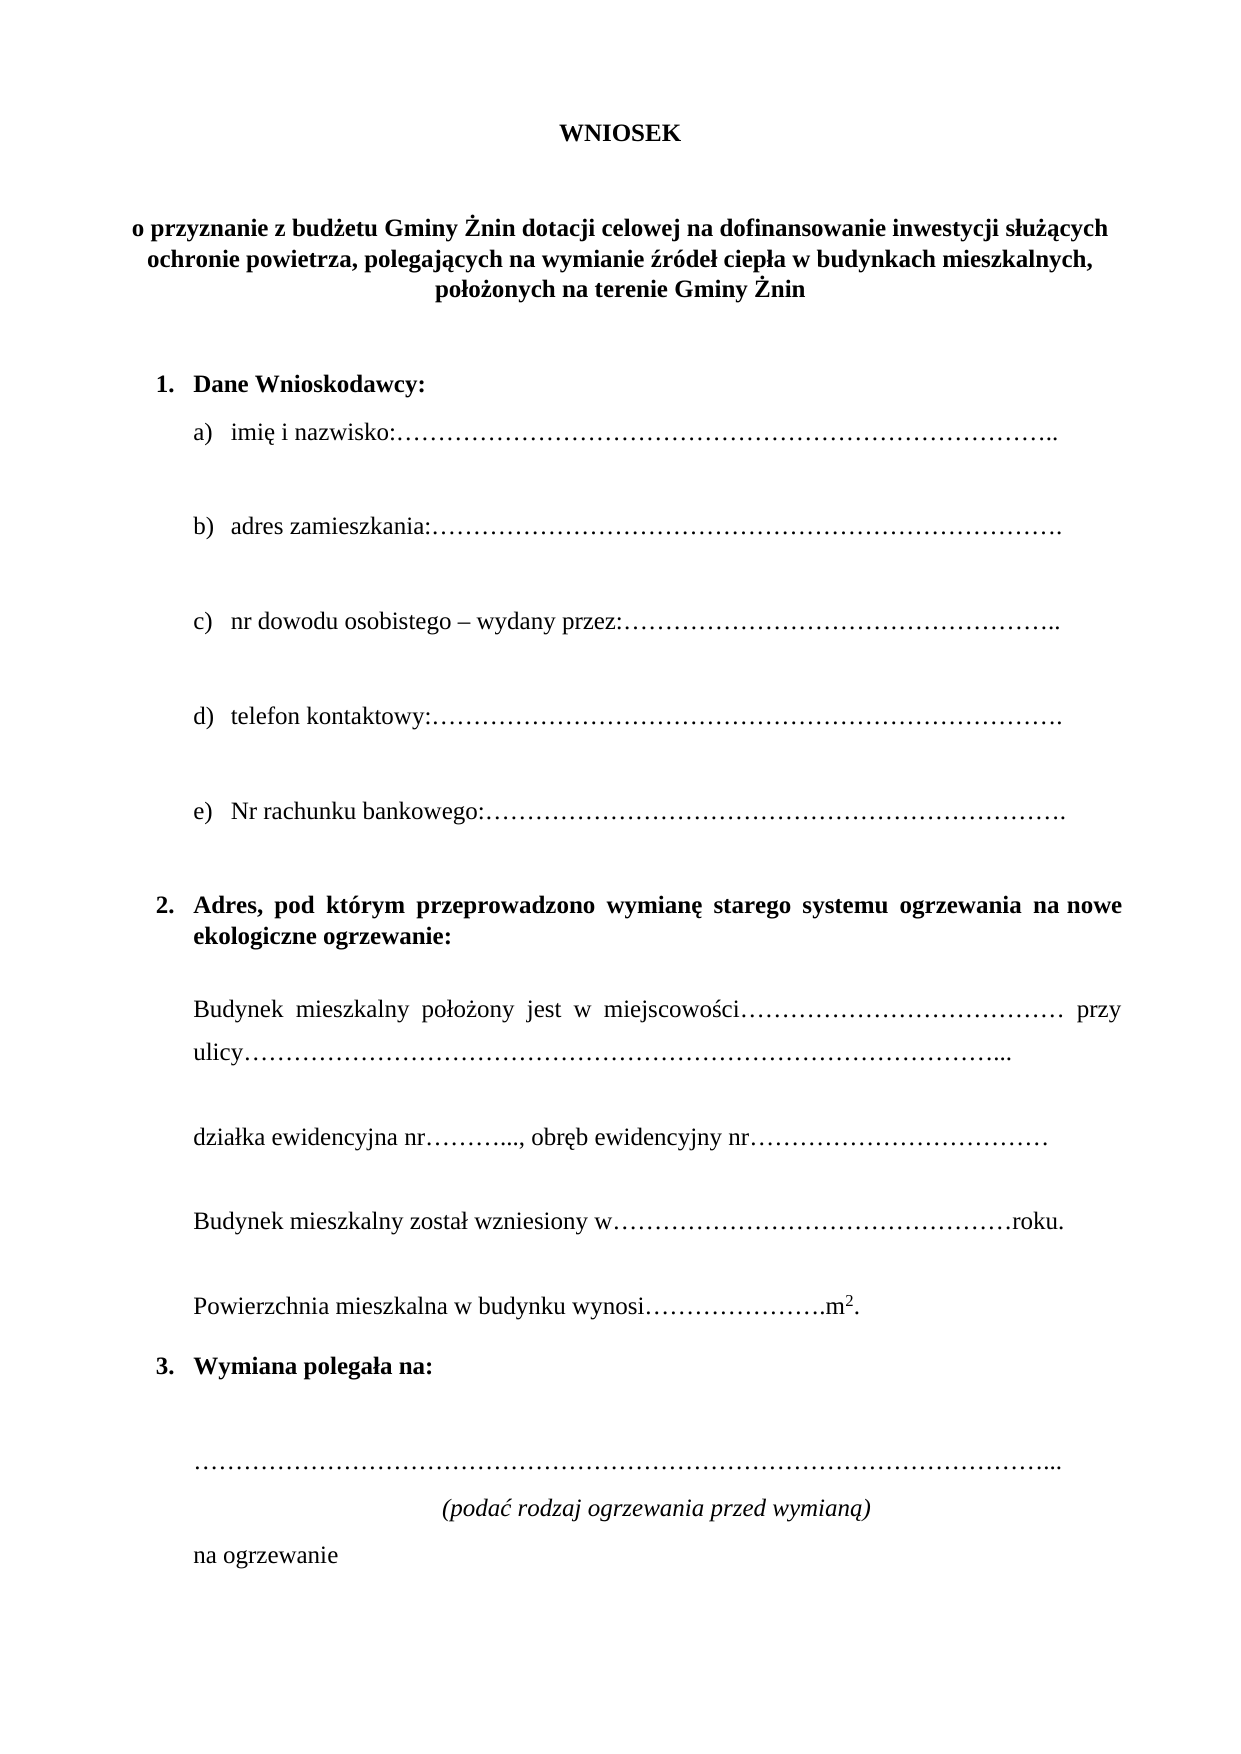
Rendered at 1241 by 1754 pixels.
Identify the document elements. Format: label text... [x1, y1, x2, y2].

list nr dowodu osobistego – wydany przez:…………………………………………….. [193, 606, 1122, 635]
text o przyznanie z budżetu Gminy Żnin dotacji celowej na dofinansowanie inwestycji służących ochronie powietrza, polegających na wymianie źródeł ciepła w budynkach mieszkalnych, położonych na terenie Gminy Żnin [118, 213, 1122, 303]
list imię i nazwisko:…………………………………………………………………….. [193, 417, 1122, 445]
list telefon kontaktowy:…………………………………………………………………. [193, 701, 1122, 730]
list działka ewidencyjna nr………..., obręb ewidencyjny nr……………………………… [193, 1122, 1122, 1150]
list Adres, pod którym przeprowadzono wymianę starego systemu ogrzewania na nowe ekologiczne ogrzewanie: [156, 891, 1122, 950]
list Nr rachunku bankowego:……………………………………………………………. [193, 796, 1122, 824]
list …………………………………………………………………………………………... [193, 1446, 1122, 1474]
list na ogrzewanie [193, 1541, 1122, 1569]
list Budynek mieszkalny położony jest w miejscowości………………………………… przy ulicy………………………………………………………………………………... [193, 994, 1122, 1066]
list Powierzchnia mieszkalna w budynku wynosi………………….m2. [193, 1291, 1122, 1320]
list adres zamieszkania:…………………………………………………………………. [193, 511, 1122, 540]
list Dane Wnioskodawcy: [156, 369, 1122, 398]
list (podać rodzaj ogrzewania przed wymianą) [193, 1493, 1122, 1522]
list Wymiana polegała na: [156, 1351, 1122, 1380]
text WNIOSEK [118, 118, 1122, 147]
list Budynek mieszkalny został wzniesiony w…………………………………………roku. [193, 1206, 1122, 1235]
